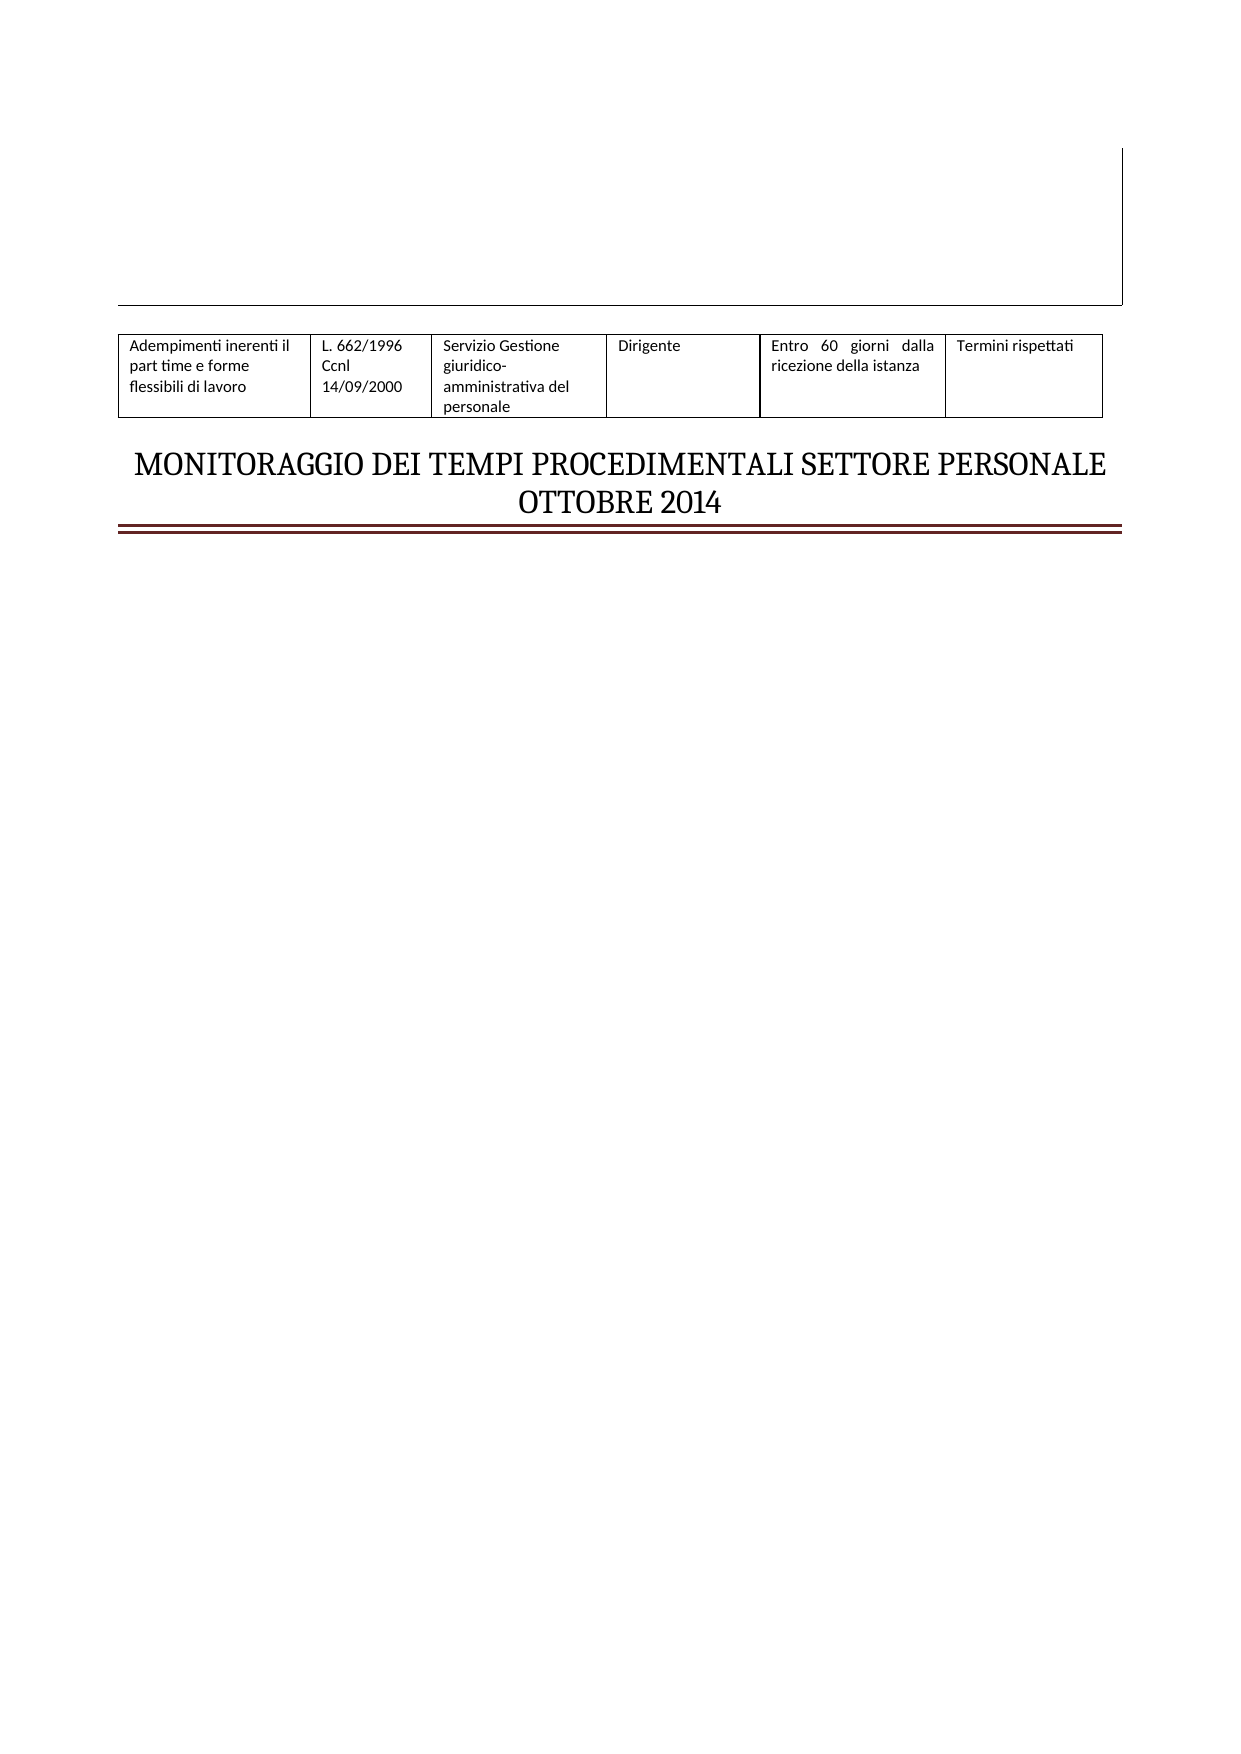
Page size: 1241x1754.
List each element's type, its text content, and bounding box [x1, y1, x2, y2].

text MONITORAGGIO DEI TEMPI PROCEDIMENTALI SETTORE PERSONALE OTTOBRE 2014 [118, 446, 1122, 524]
text [118, 527, 1122, 531]
table_cell Termini rispettati [946, 335, 1102, 417]
table_cell Adempimenti inerenti il part time e forme flessibili di lavoro [119, 335, 310, 417]
table_cell Dirigente [607, 335, 759, 417]
table_cell Entro 60 giorni dalla ricezione della istanza [761, 335, 945, 417]
table_cell L. 662/1996 Ccnl 14/09/2000 [311, 335, 431, 417]
table_cell Servizio Gestione giuridico-amministrativa del personale [432, 335, 606, 417]
